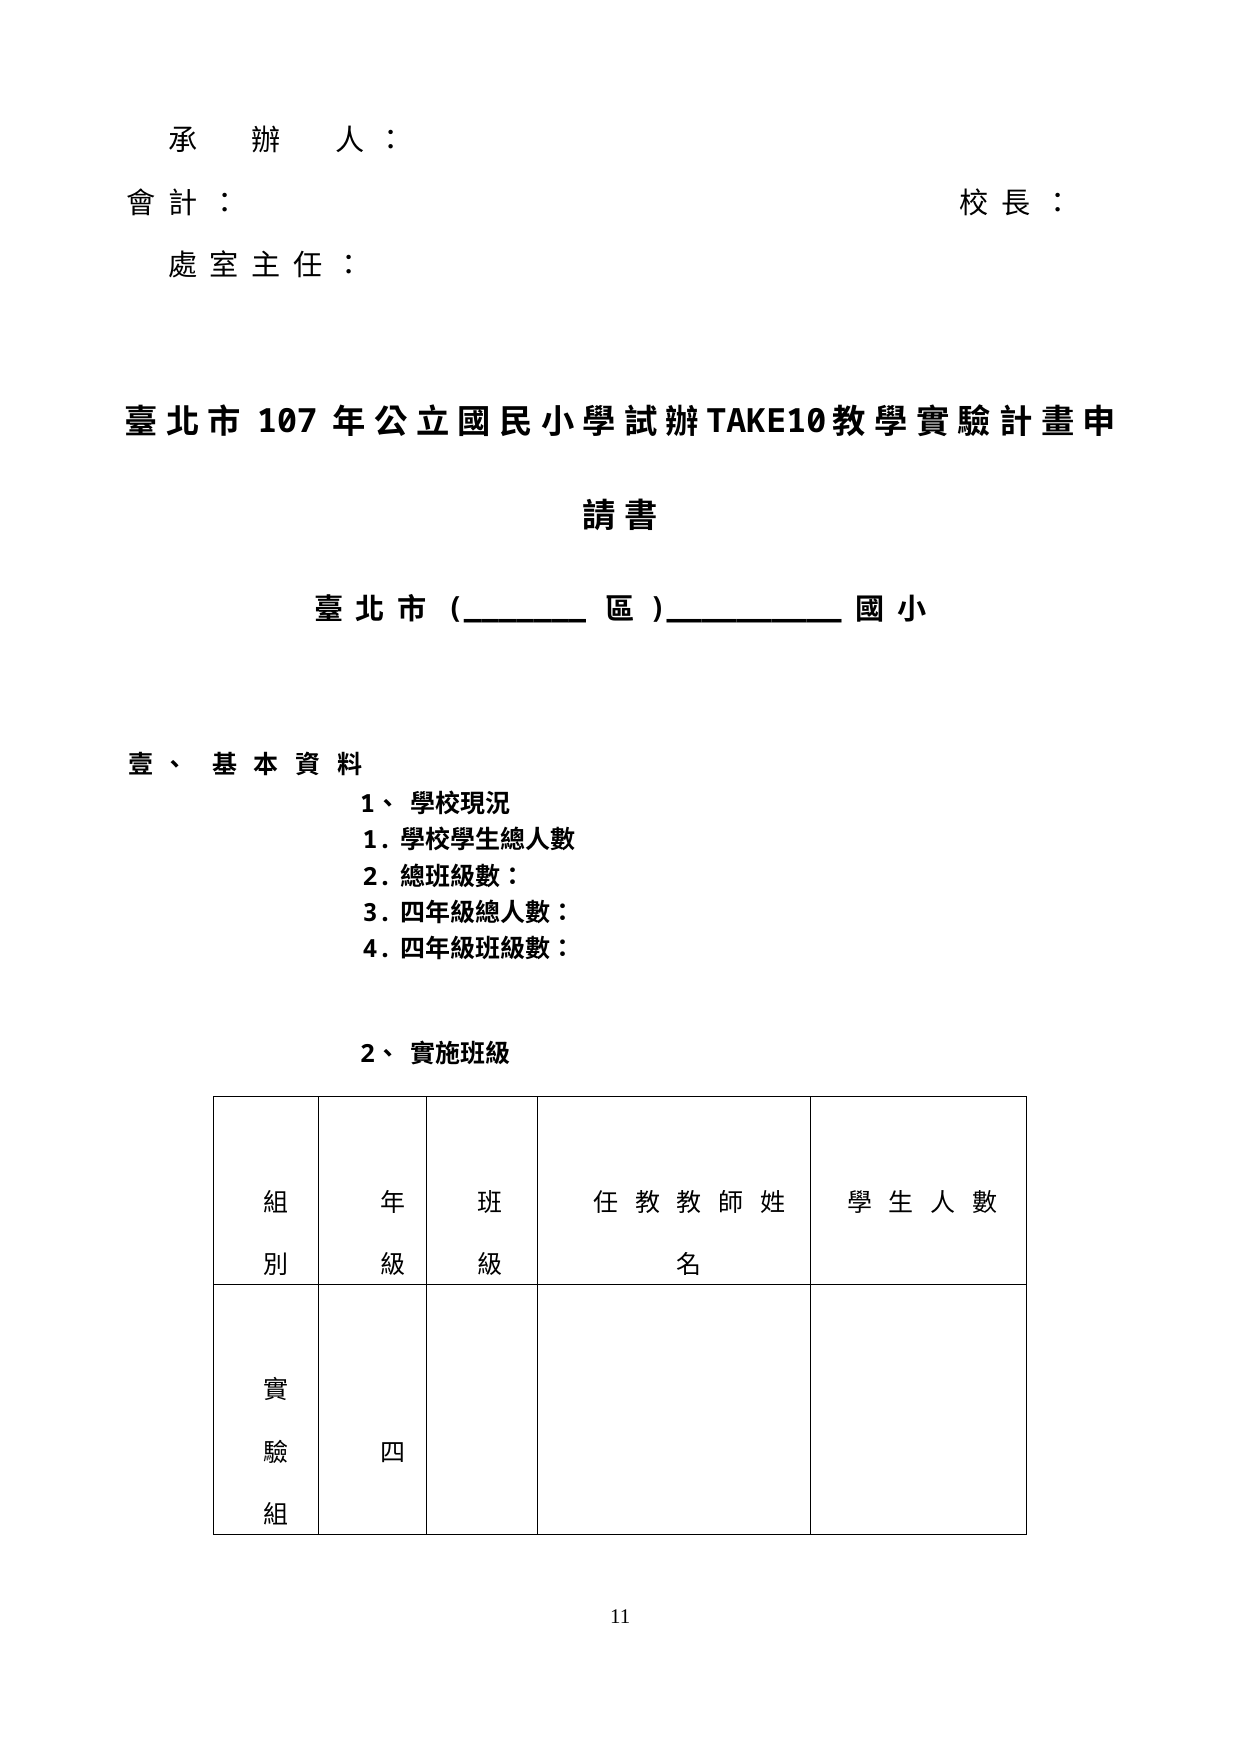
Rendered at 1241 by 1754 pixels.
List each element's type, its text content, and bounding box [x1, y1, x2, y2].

text 處室主任： [120, 221, 1120, 284]
list 學校現況 [360, 784, 1120, 820]
table_cell [811, 1285, 1026, 1534]
list 四年級總人數： [362, 892, 1120, 929]
table_header 班級 [427, 1097, 537, 1284]
table_header 組別 [214, 1097, 318, 1284]
table_header 年級 [319, 1097, 426, 1284]
text 臺北市107年公立國民小學試辦TAKE10教學實驗計畫申請書 [120, 346, 1120, 534]
list 總班級數： [362, 856, 1120, 892]
text 臺北市(_______區)__________國小 [120, 534, 1120, 659]
list 學校學生總人數 [362, 820, 1120, 856]
table_header 任教教師姓名 [538, 1097, 810, 1284]
text 承 辦 人： 會計： 校長： [120, 96, 1120, 221]
list 基本資料 [120, 721, 1120, 784]
list 實施班級 [360, 1034, 1120, 1070]
table_cell [538, 1285, 810, 1534]
table_header 學生人數 [811, 1097, 1026, 1284]
table_cell 實驗組 [214, 1285, 318, 1534]
list 四年級班級數： [362, 929, 1120, 965]
table_cell 四 [319, 1285, 426, 1534]
table_cell [427, 1285, 537, 1534]
